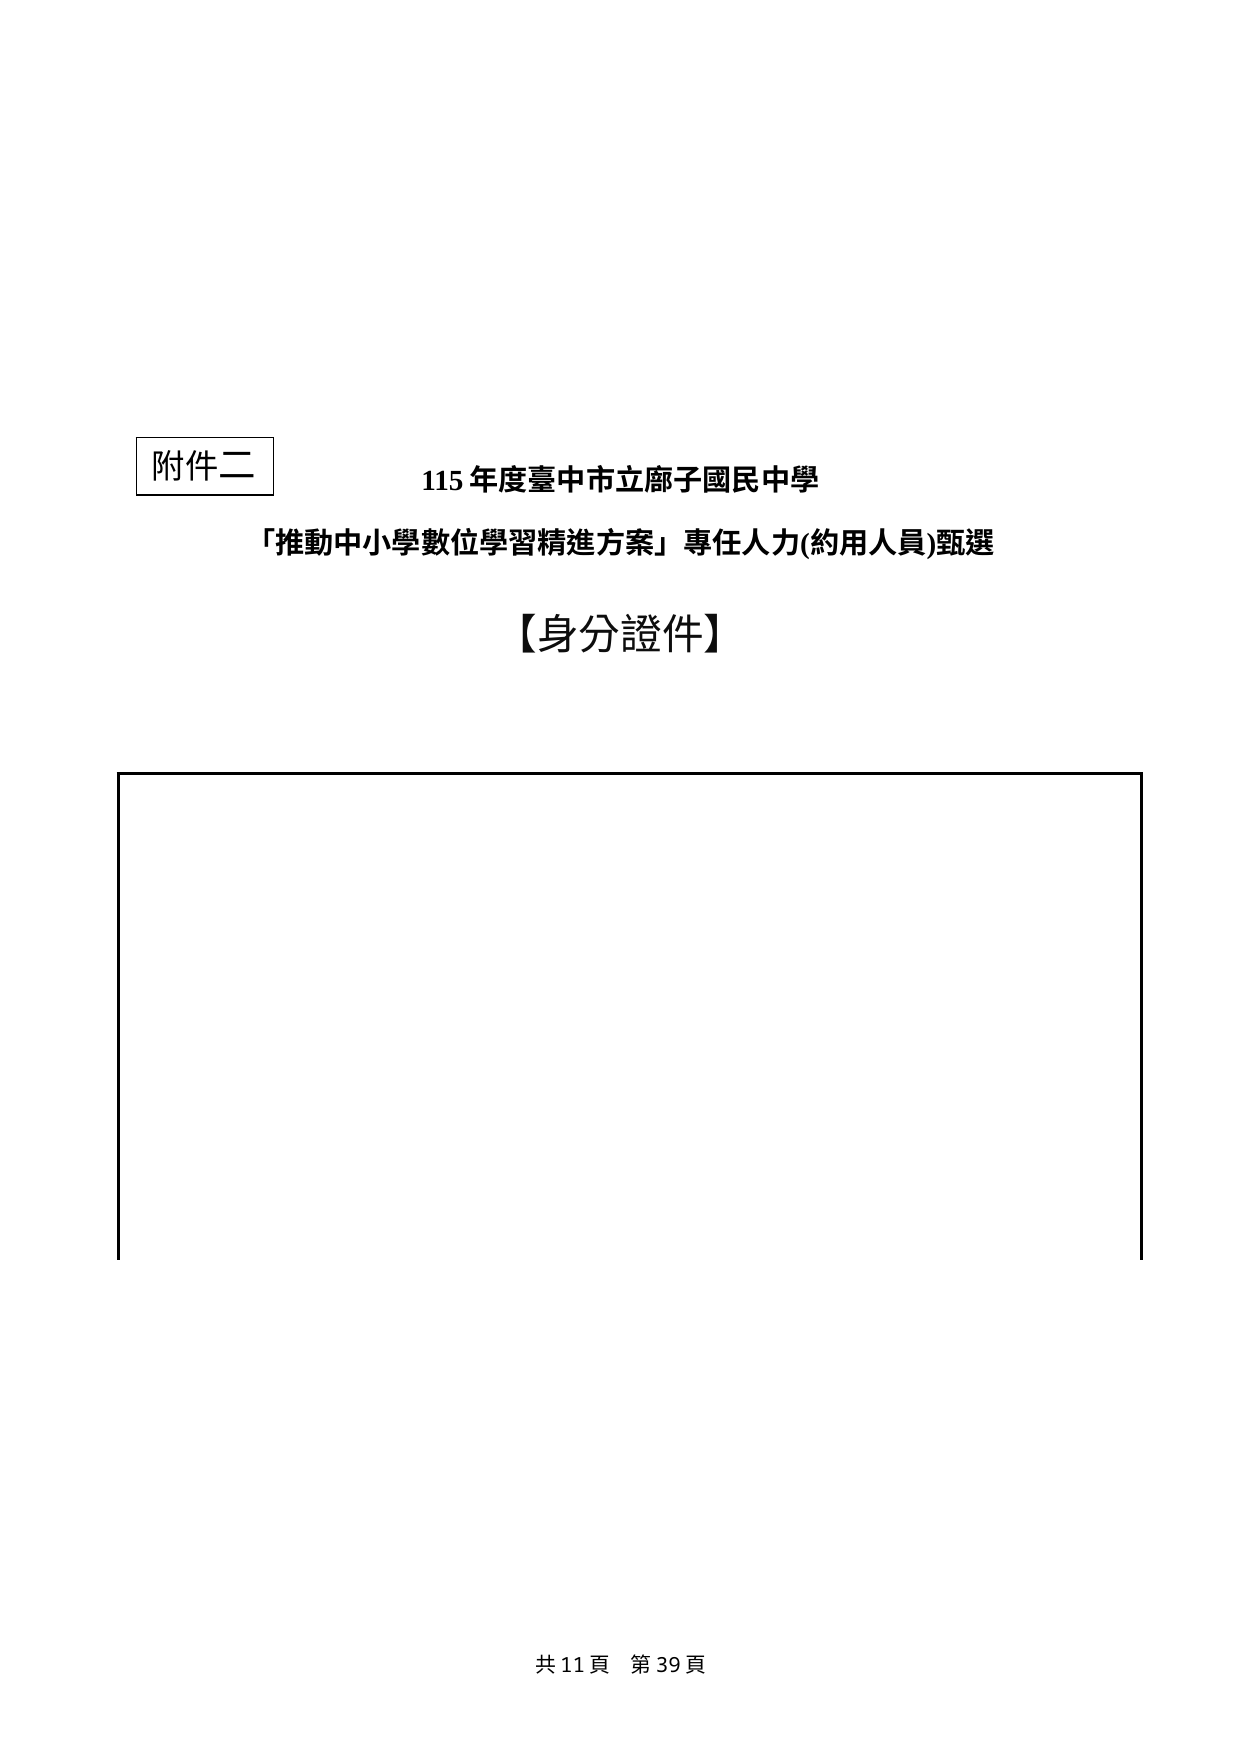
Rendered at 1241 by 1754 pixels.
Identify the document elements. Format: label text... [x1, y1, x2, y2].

table_header 身分證正面 [120, 775, 1140, 1260]
text 【身分證件】 [118, 590, 1122, 652]
text 「推動中小學數位學習精進方案」專任人力(約用人員)甄選 [118, 499, 1122, 561]
text 115年度臺中市立廍子國民中學 [118, 436, 1122, 499]
text 附件二 [152, 446, 258, 487]
